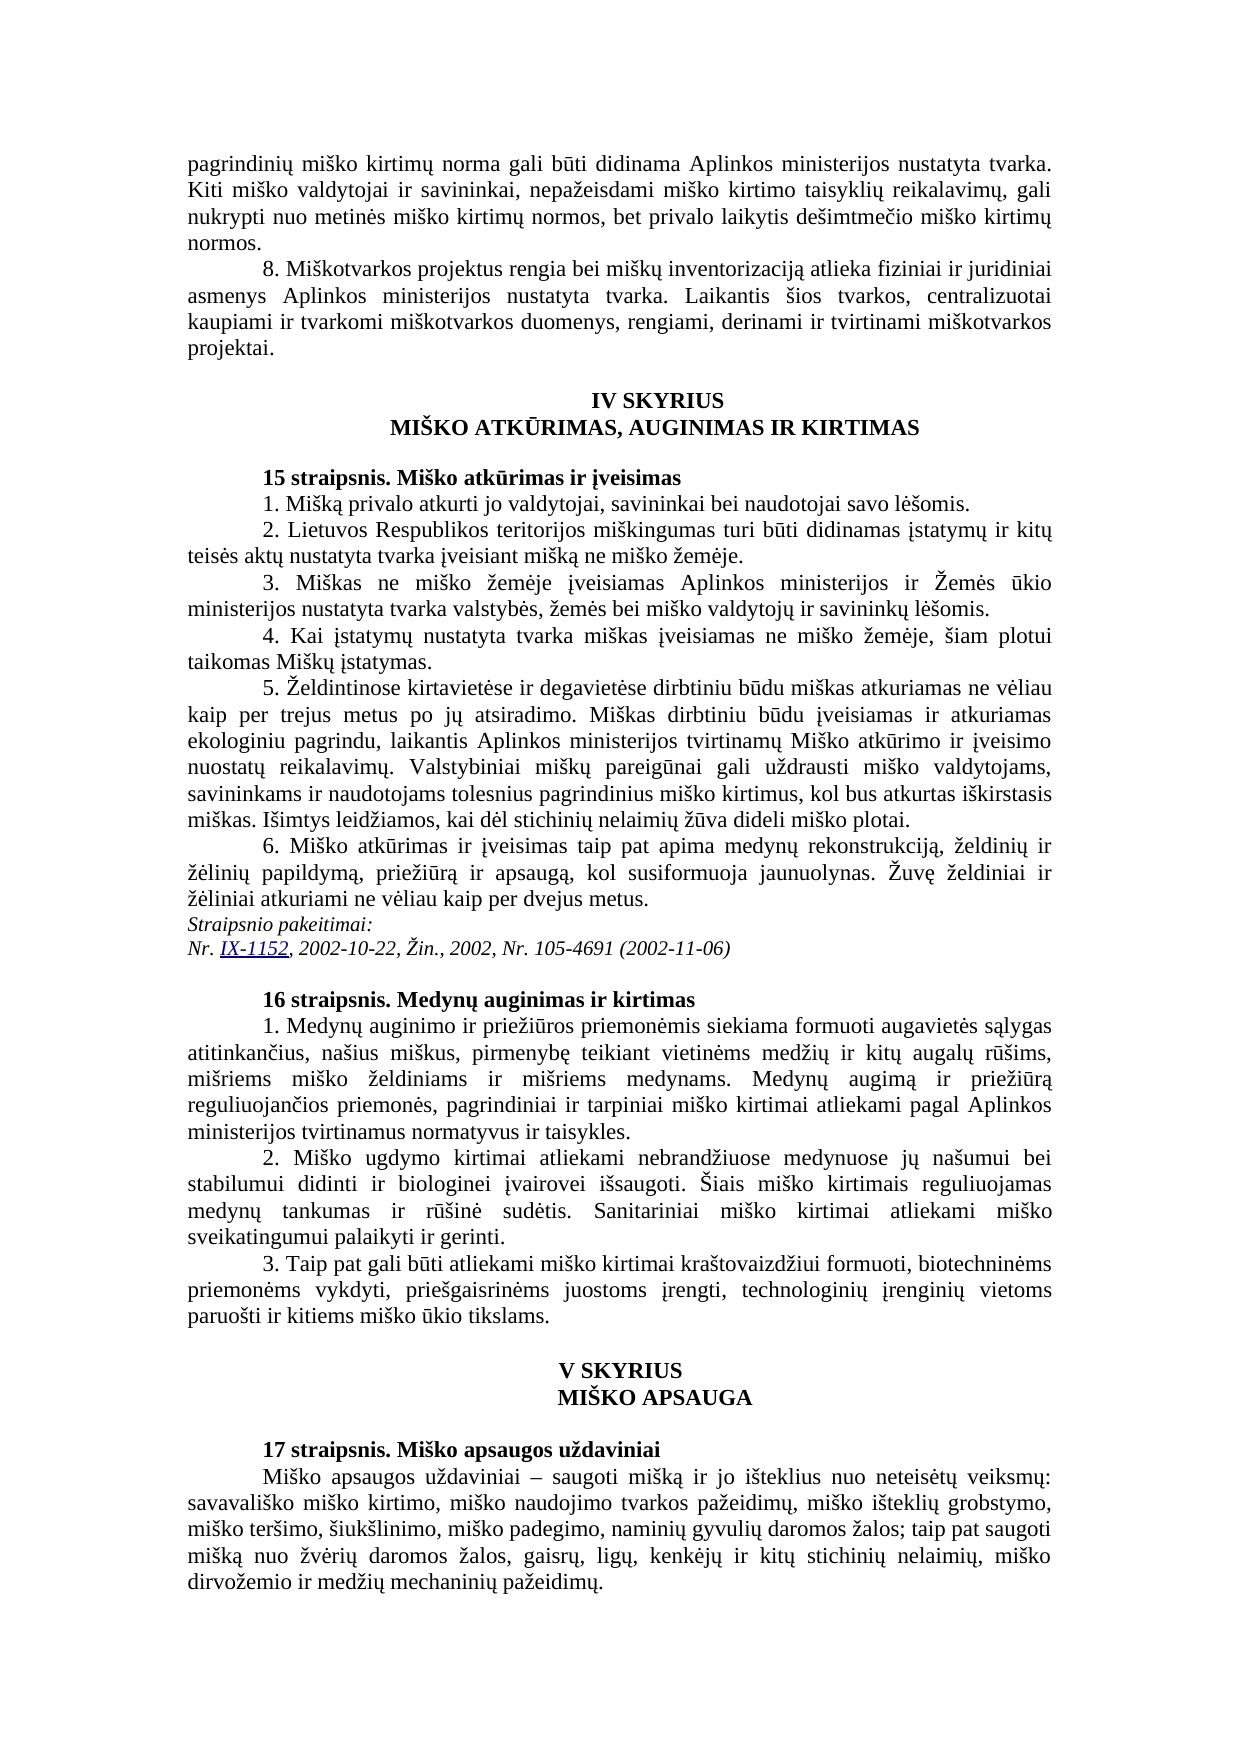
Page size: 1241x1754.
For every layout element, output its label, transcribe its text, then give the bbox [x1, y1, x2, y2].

text Miško apsaugos uždaviniai – saugoti mišką ir jo išteklius nuo neteisėtų veiksmų: savavališko miško kirtimo, miško naudojimo tvarkos pažeidimų, miško išteklių grobstymo, miško teršimo, šiukšlinimo, miško padegimo, naminių gyvulių daromos žalos; taip pat saugoti mišką nuo žvėrių daromos žalos, gaisrų, ligų, kenkėjų ir kitų stichinių nelaimių, miško dirvožemio ir medžių mechaninių pažeidimų. [187, 1463, 1053, 1594]
subtitle V SKYRIUS [187, 1357, 1053, 1384]
text 6. Miško atkūrimas ir įveisimas taip pat apima medynų rekonstrukciją, želdinių ir žėlinių papildymą, priežiūrą ir apsaugą, kol susiformuoja jaunuolynas. Žuvę želdiniai ir žėliniai atkuriami ne vėliau kaip per dvejus metus. [187, 832, 1053, 912]
text MIŠKO ATKŪRIMAS, AUGINIMAS IR KIRTIMAS [187, 413, 1053, 440]
text 8. Miškotvarkos projektus rengia bei miškų inventorizaciją atlieka fiziniai ir juridiniai asmenys Aplinkos ministerijos nustatyta tvarka. Laikantis šios tvarkos, centralizuotai kaupiami ir tvarkomi miškotvarkos duomenys, rengiami, derinami ir tvirtinami miškotvarkos projektai. [187, 255, 1053, 361]
text Nr. IX-1152, 2002-10-22, Žin., 2002, Nr. 105-4691 (2002-11-06) [187, 936, 1053, 960]
text IV SKYRIUS [187, 387, 1053, 413]
text 4. Kai įstatymų nustatyta tvarka miškas įveisiamas ne miško žemėje, šiam plotui taikomas Miškų įstatymas. [187, 622, 1053, 674]
text pagrindinių miško kirtimų norma gali būti didinama Aplinkos ministerijos nustatyta tvarka. Kiti miško valdytojai ir savininkai, nepažeisdami miško kirtimo taisyklių reikalavimų, gali nukrypti nuo metinės miško kirtimų normos, bet privalo laikytis dešimtmečio miško kirtimų normos. [187, 150, 1053, 255]
text 1. Medynų auginimo ir priežiūros priemonėmis siekiama formuoti augavietės sąlygas atitinkančius, našius miškus, pirmenybę teikiant vietinėms medžių ir kitų augalų rūšims, mišriems miško želdiniams ir mišriems medynams. Medynų augimą ir priežiūrą reguliuojančios priemonės, pagrindiniai ir tarpiniai miško kirtimai atliekami pagal Aplinkos ministerijos tvirtinamus normatyvus ir taisykles. [187, 1012, 1053, 1144]
text 15 straipsnis. Miško atkūrimas ir įveisimas [187, 463, 1053, 490]
text 16 straipsnis. Medynų auginimas ir kirtimas [187, 986, 1053, 1012]
text 5. Želdintinose kirtavietėse ir degavietėse dirbtiniu būdu miškas atkuriamas ne vėliau kaip per trejus metus po jų atsiradimo. Miškas dirbtiniu būdu įveisiamas ir atkuriamas ekologiniu pagrindu, laikantis Aplinkos ministerijos tvirtinamų Miško atkūrimo ir įveisimo nuostatų reikalavimų. Valstybiniai miškų pareigūnai gali uždrausti miško valdytojams, savininkams ir naudotojams tolesnius pagrindinius miško kirtimus, kol bus atkurtas iškirstasis miškas. Išimtys leidžiamos, kai dėl stichinių nelaimių žūva dideli miško plotai. [187, 674, 1053, 832]
text MIŠKO APSAUGA [187, 1384, 1053, 1410]
text Straipsnio pakeitimai: [187, 912, 1053, 936]
text 3. Taip pat gali būti atliekami miško kirtimai kraštovaizdžiui formuoti, biotechninėms priemonėms vykdyti, priešgaisrinėms juostoms įrengti, technologinių įrenginių vietoms paruošti ir kitiems miško ūkio tikslams. [187, 1249, 1053, 1329]
text 2. Miško ugdymo kirtimai atliekami nebrandžiuose medynuose jų našumui bei stabilumui didinti ir biologinei įvairovei išsaugoti. Šiais miško kirtimais reguliuojamas medynų tankumas ir rūšinė sudėtis. Sanitariniai miško kirtimai atliekami miško sveikatingumui palaikyti ir gerinti. [187, 1144, 1053, 1249]
text 1. Mišką privalo atkurti jo valdytojai, savininkai bei naudotojai savo lėšomis. [187, 490, 1053, 516]
text 3. Miškas ne miško žemėje įveisiamas Aplinkos ministerijos ir Žemės ūkio ministerijos nustatyta tvarka valstybės, žemės bei miško valdytojų ir savininkų lėšomis. [187, 569, 1053, 622]
text 17 straipsnis. Miško apsaugos uždaviniai [187, 1436, 1053, 1463]
text 2. Lietuvos Respublikos teritorijos miškingumas turi būti didinamas įstatymų ir kitų teisės aktų nustatyta tvarka įveisiant mišką ne miško žemėje. [187, 516, 1053, 569]
